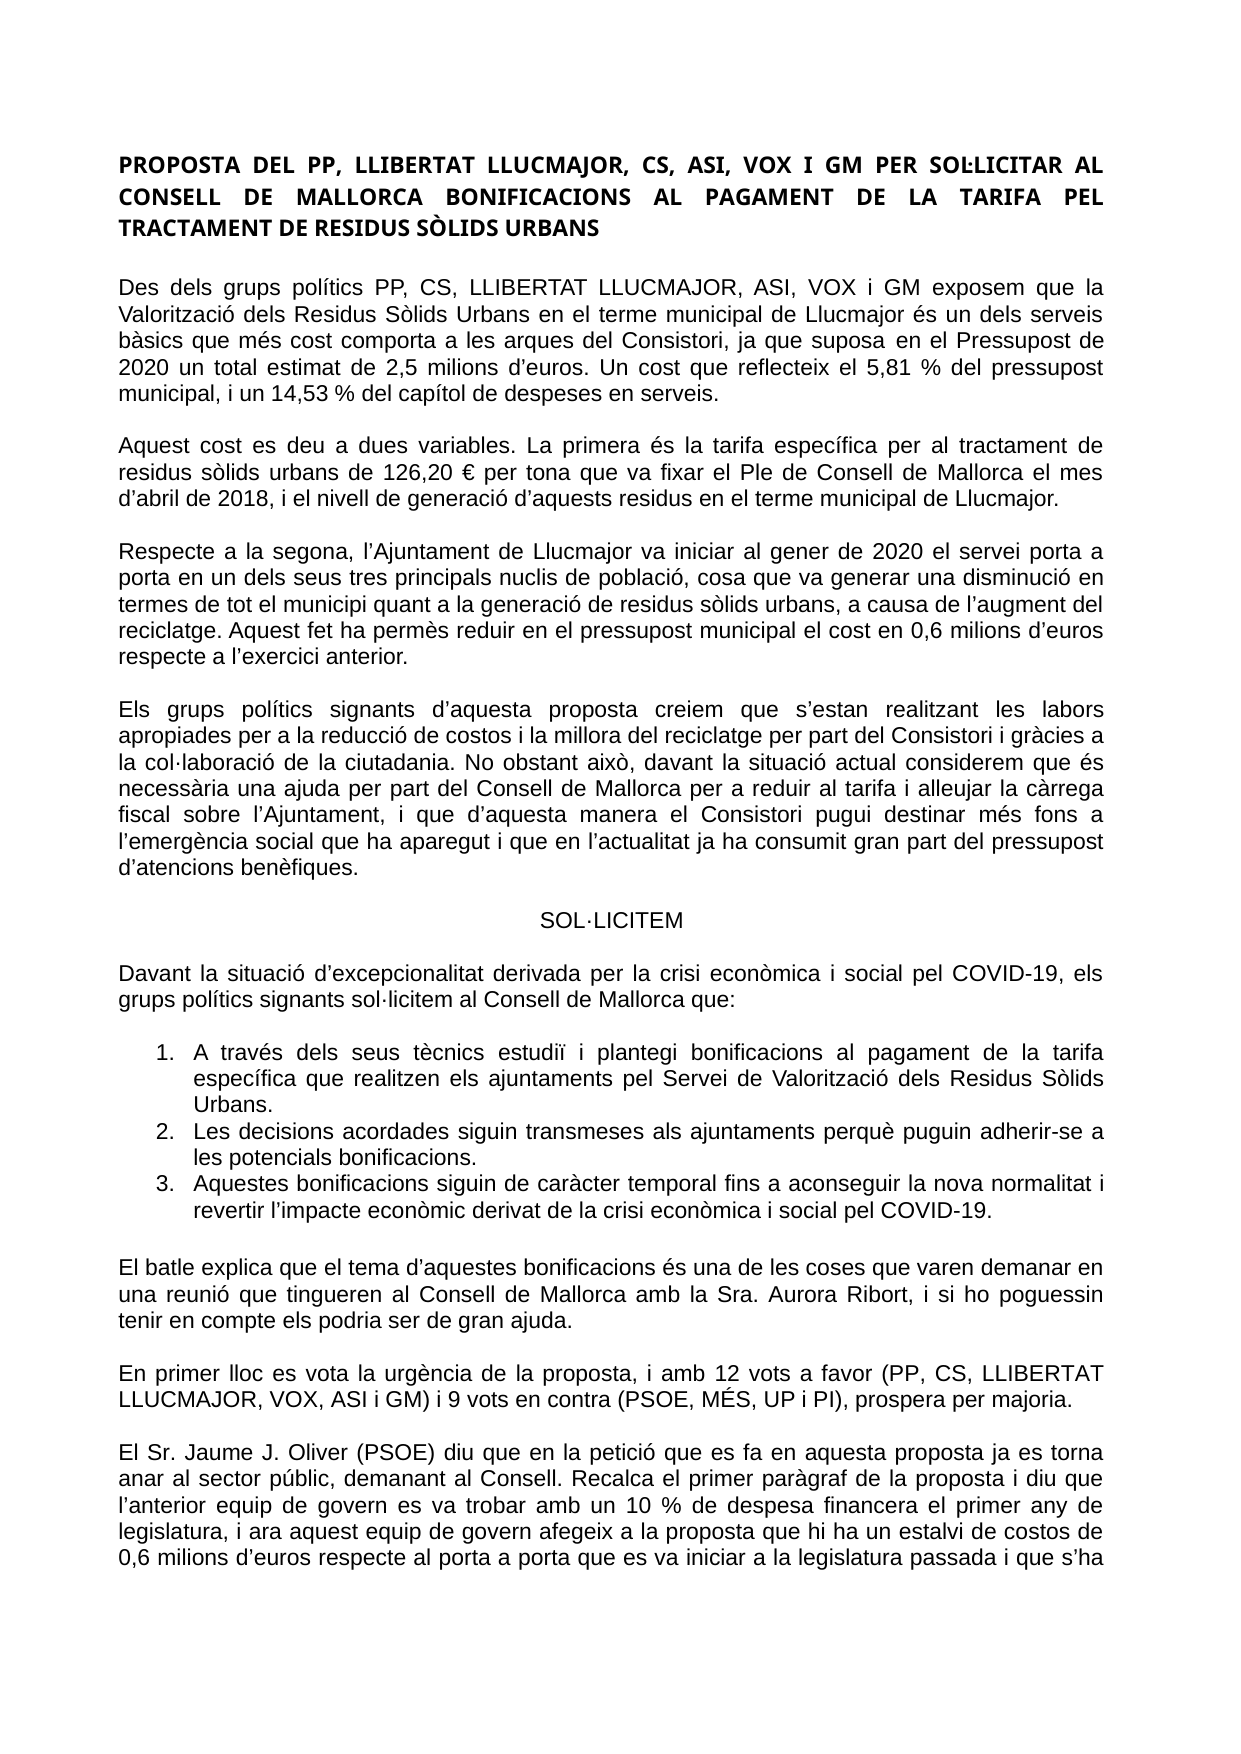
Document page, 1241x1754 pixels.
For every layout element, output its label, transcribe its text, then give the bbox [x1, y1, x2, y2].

text Respecte a la segona, l’Ajuntament de Llucmajor va iniciar al gener de 2020 el servei porta a porta en un dels seus tres principals nuclis de població, cosa que va generar una disminució en termes de tot el municipi quant a la generació de residus sòlids urbans, a causa de l’augment del reciclatge. Aquest fet ha permès reduir en el pressupost municipal el cost en 0,6 milions d’euros respecte a l’exercici anterior. [118, 538, 1105, 670]
list A través dels seus tècnics estudiï i plantegi bonificacions al pagament de la tarifa específica que realitzen els ajuntaments pel Servei de Valorització dels Residus Sòlids Urbans. [156, 1039, 1105, 1118]
list Les decisions acordades siguin transmeses als ajuntaments perquè puguin adherir-se a les potencials bonificacions. [156, 1118, 1105, 1170]
text SOL·LICITEM [118, 907, 1105, 933]
text Aquest cost es deu a dues variables. La primera és la tarifa específica per al tractament de residus sòlids urbans de 126,20 € per tona que va fixar el Ple de Consell de Mallorca el mes d’abril de 2018, i el nivell de generació d’aquests residus en el terme municipal de Llucmajor. [118, 432, 1105, 512]
list Aquestes bonificacions siguin de caràcter temporal fins a aconseguir la nova normalitat i revertir l’impacte econòmic derivat de la crisi econòmica i social pel COVID-19. [156, 1170, 1105, 1223]
text En primer lloc es vota la urgència de la proposta, i amb 12 vots a favor (PP, CS, LLIBERTAT LLUCMAJOR, VOX, ASI i GM) i 9 vots en contra (PSOE, MÉS, UP i PI), prospera per majoria. [118, 1360, 1105, 1412]
text Els grups polítics signants d’aquesta proposta creiem que s’estan realitzant les labors apropiades per a la reducció de costos i la millora del reciclatge per part del Consistori i gràcies a la col·laboració de la ciutadania. No obstant això, davant la situació actual considerem que és necessària una ajuda per part del Consell de Mallorca per a reduir al tarifa i alleujar la càrrega fiscal sobre l’Ajuntament, i que d’aquesta manera el Consistori pugui destinar més fons a l’emergència social que ha aparegut i que en l’actualitat ja ha consumit gran part del pressupost d’atencions benèfiques. [118, 696, 1105, 881]
text Davant la situació d’excepcionalitat derivada per la crisi econòmica i social pel COVID-19, els grups polítics signants sol·licitem al Consell de Mallorca que: [118, 959, 1105, 1012]
text Des dels grups polítics PP, CS, LLIBERTAT LLUCMAJOR, ASI, VOX i GM exposem que la Valorització dels Residus Sòlids Urbans en el terme municipal de Llucmajor és un dels serveis bàsics que més cost comporta a les arques del Consistori, ja que suposa en el Pressupost de 2020 un total estimat de 2,5 milions d’euros. Un cost que reflecteix el 5,81 % del pressupost municipal, i un 14,53 % del capítol de despeses en serveis. [118, 274, 1105, 406]
text PROPOSTA DEL PP, LLIBERTAT LLUCMAJOR, CS, ASI, VOX I GM PER SOL·LICITAR AL CONSELL DE MALLORCA BONIFICACIONS AL PAGAMENT DE LA TARIFA PEL TRACTAMENT DE RESIDUS SÒLIDS URBANS [118, 149, 1105, 243]
text El batle explica que el tema d’aquestes bonificacions és una de les coses que varen demanar en una reunió que tingueren al Consell de Mallorca amb la Sra. Aurora Ribort, i si ho poguessin tenir en compte els podria ser de gran ajuda. [118, 1254, 1105, 1333]
text El Sr. Jaume J. Oliver (PSOE) diu que en la petició que es fa en aquesta proposta ja es torna anar al sector públic, demanant al Consell. Recalca el primer paràgraf de la proposta i diu que l’anterior equip de govern es va trobar amb un 10 % de despesa financera el primer any de legislatura, i ara aquest equip de govern afegeix a la proposta que hi ha un estalvi de costos de 0,6 milions d’euros respecte al porta a porta que es va iniciar a la legislatura passada i que s’ha [118, 1439, 1105, 1571]
